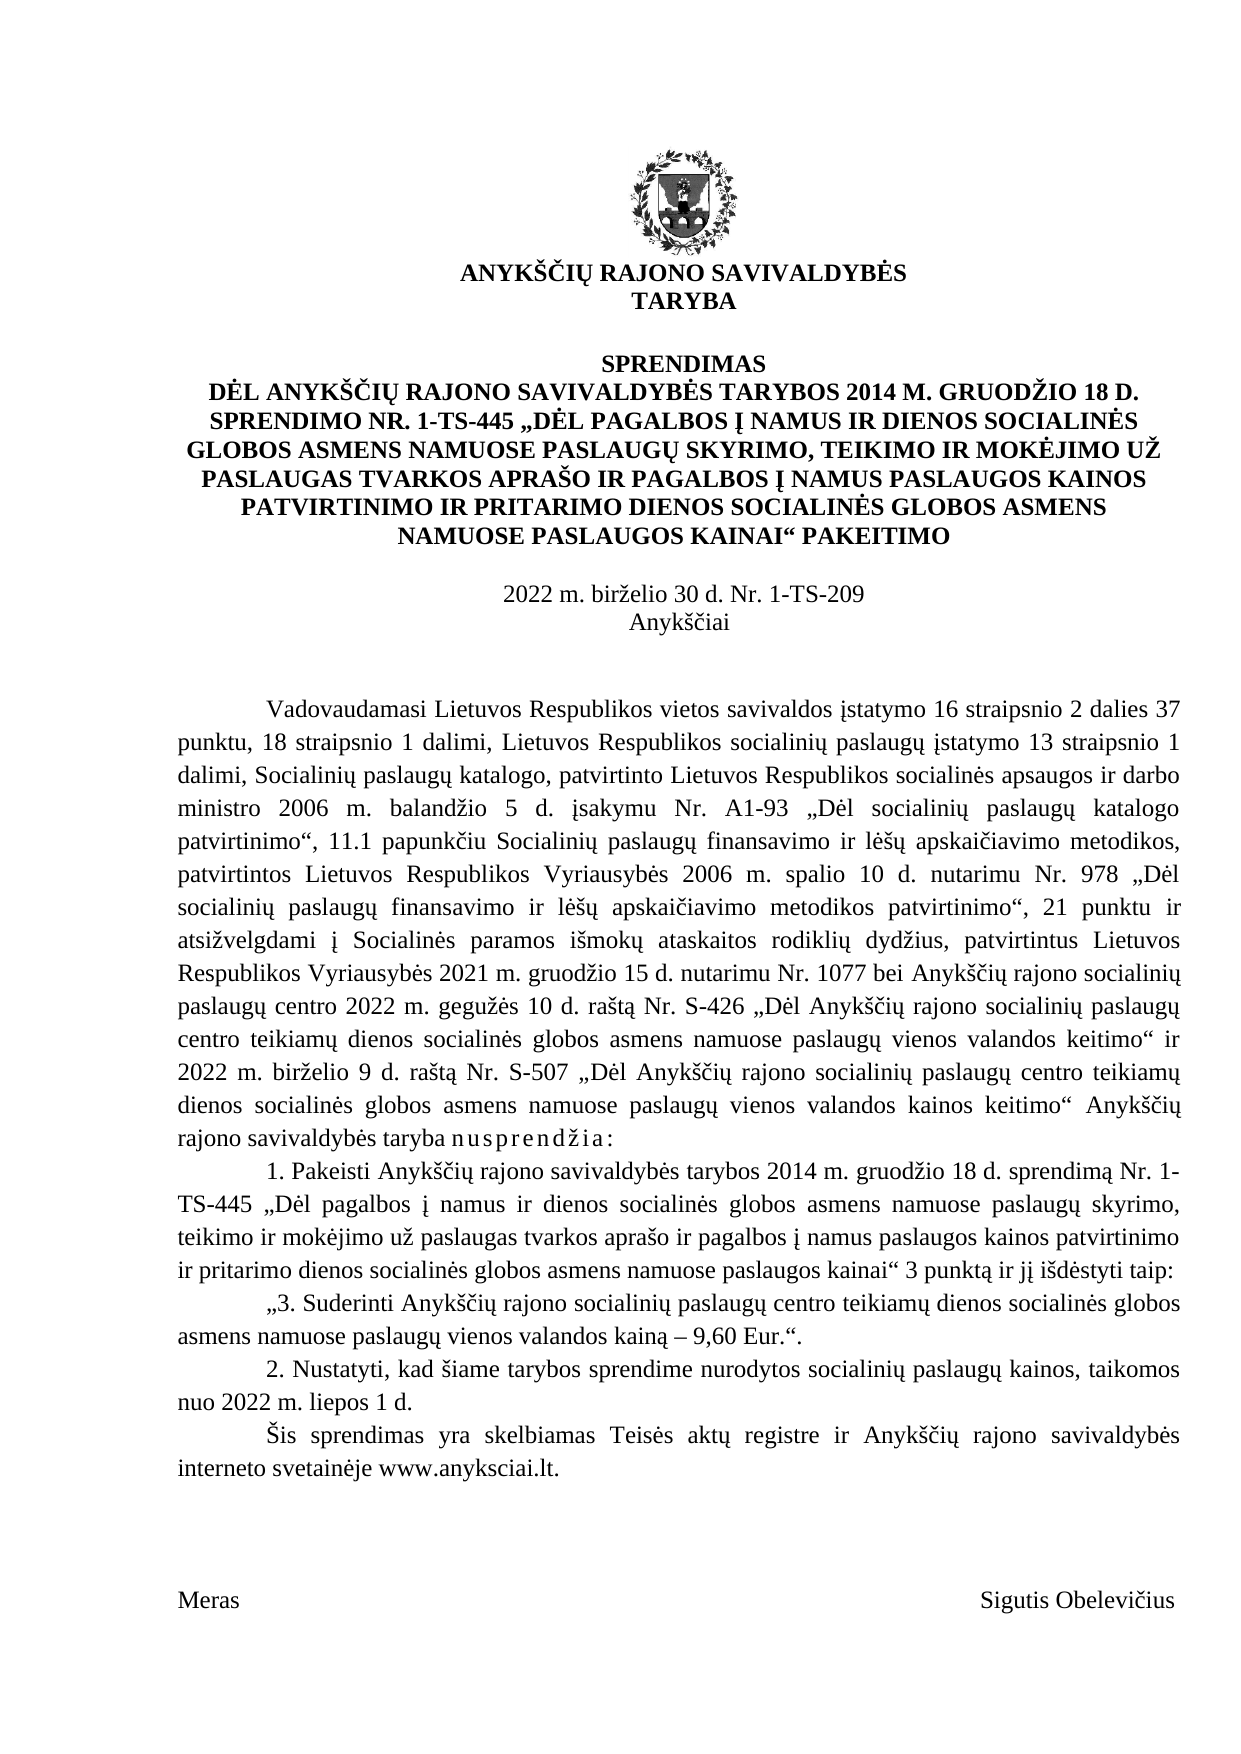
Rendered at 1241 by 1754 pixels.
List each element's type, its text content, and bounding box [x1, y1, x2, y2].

text DĖL ANYKŠČIŲ RAJONO SAVIVALDYBĖS TARYBOS 2014 M. GRUODŽIO 18 D. SPRENDIMO NR. 1-TS-445 „DĖl PAGALBOS Į NAMUS IR DIENOS SOCIALINĖS GLOBOS ASMENS NAMUOSE PASLAUGŲ SKYRIMO, TEIKIMO IR MOKĖJIMO UŽ PASLAUGAS TVARKOS APRAŠO ir PAGALBOS Į NAMUS paslaugos kainos PATVIRTINIMO IR PRITARIMO DIENOS SOCIALINĖS GLOBOS ASMENS NAMUOSE PASLAUGos KAINAI“ PAKEITIMO [177, 377, 1171, 550]
text ANYKŠČIŲ RAJONO SAVIVALDYBĖS [177, 258, 1190, 286]
text Meras Sigutis Obelevičius [177, 1585, 1181, 1614]
text „3. Suderinti Anykščių rajono socialinių paslaugų centro teikiamų dienos socialinės globos asmens namuose paslaugų vienos valandos kainą – 9,60 Eur.“. [177, 1288, 1181, 1350]
text Vadovaudamasi Lietuvos Respublikos vietos savivaldos įstatymo 16 straipsnio 2 dalies 37 punktu, 18 straipsnio 1 dalimi, Lietuvos Respublikos socialinių paslaugų įstatymo 13 straipsnio 1 dalimi, Socialinių paslaugų katalogo, patvirtinto Lietuvos Respublikos socialinės apsaugos ir darbo ministro 2006 m. balandžio 5 d. įsakymu Nr. A1-93 „Dėl socialinių paslaugų katalogo patvirtinimo“, 11.1 papunkčiu Socialinių paslaugų finansavimo ir lėšų apskaičiavimo metodikos, patvirtintos Lietuvos Respublikos Vyriausybės 2006 m. spalio 10 d. nutarimu Nr. 978 „Dėl socialinių paslaugų finansavimo ir lėšų apskaičiavimo metodikos patvirtinimo“, 21 punktu ir atsižvelgdami į Socialinės paramos išmokų ataskaitos rodiklių dydžius, patvirtintus Lietuvos Respublikos Vyriausybės 2021 m. gruodžio 15 d. nutarimu Nr. 1077 bei Anykščių rajono socialinių paslaugų centro 2022 m. gegužės 10 d. raštą Nr. S-426 „Dėl Anykščių rajono socialinių paslaugų centro teikiamų dienos socialinės globos asmens namuose paslaugų vienos valandos keitimo“ ir 2022 m. birželio 9 d. raštą Nr. S-507 „Dėl Anykščių rajono socialinių paslaugų centro teikiamų dienos socialinės globos asmens namuose paslaugų vienos valandos kainos keitimo“ Anykščių rajono savivaldybės taryba nusprendžia: [177, 694, 1181, 1152]
text SPRENDIMAS [177, 349, 1190, 377]
text TARYBA [177, 286, 1190, 315]
text 1. Pakeisti Anykščių rajono savivaldybės tarybos 2014 m. gruodžio 18 d. sprendimą Nr. 1-TS-445 „Dėl pagalbos į namus ir dienos socialinės globos asmens namuose paslaugų skyrimo, teikimo ir mokėjimo už paslaugas tvarkos aprašo ir pagalbos į namus paslaugos kainos patvirtinimo ir pritarimo dienos socialinės globos asmens namuose paslaugos kainai“ 3 punktą ir jį išdėstyti taip: [177, 1156, 1181, 1284]
text Šis sprendimas yra skelbiamas Teisės aktų registre ir Anykščių rajono savivaldybės interneto svetainėje www.anyksciai.lt. [177, 1420, 1181, 1482]
text 2. Nustatyti, kad šiame tarybos sprendime nurodytos socialinių paslaugų kainos, taikomos nuo 2022 m. liepos 1 d. [177, 1354, 1181, 1416]
text 2022 m. birželio 30 d. Nr. 1-TS-209 [177, 579, 1190, 607]
text Anykščiai [177, 607, 1181, 636]
